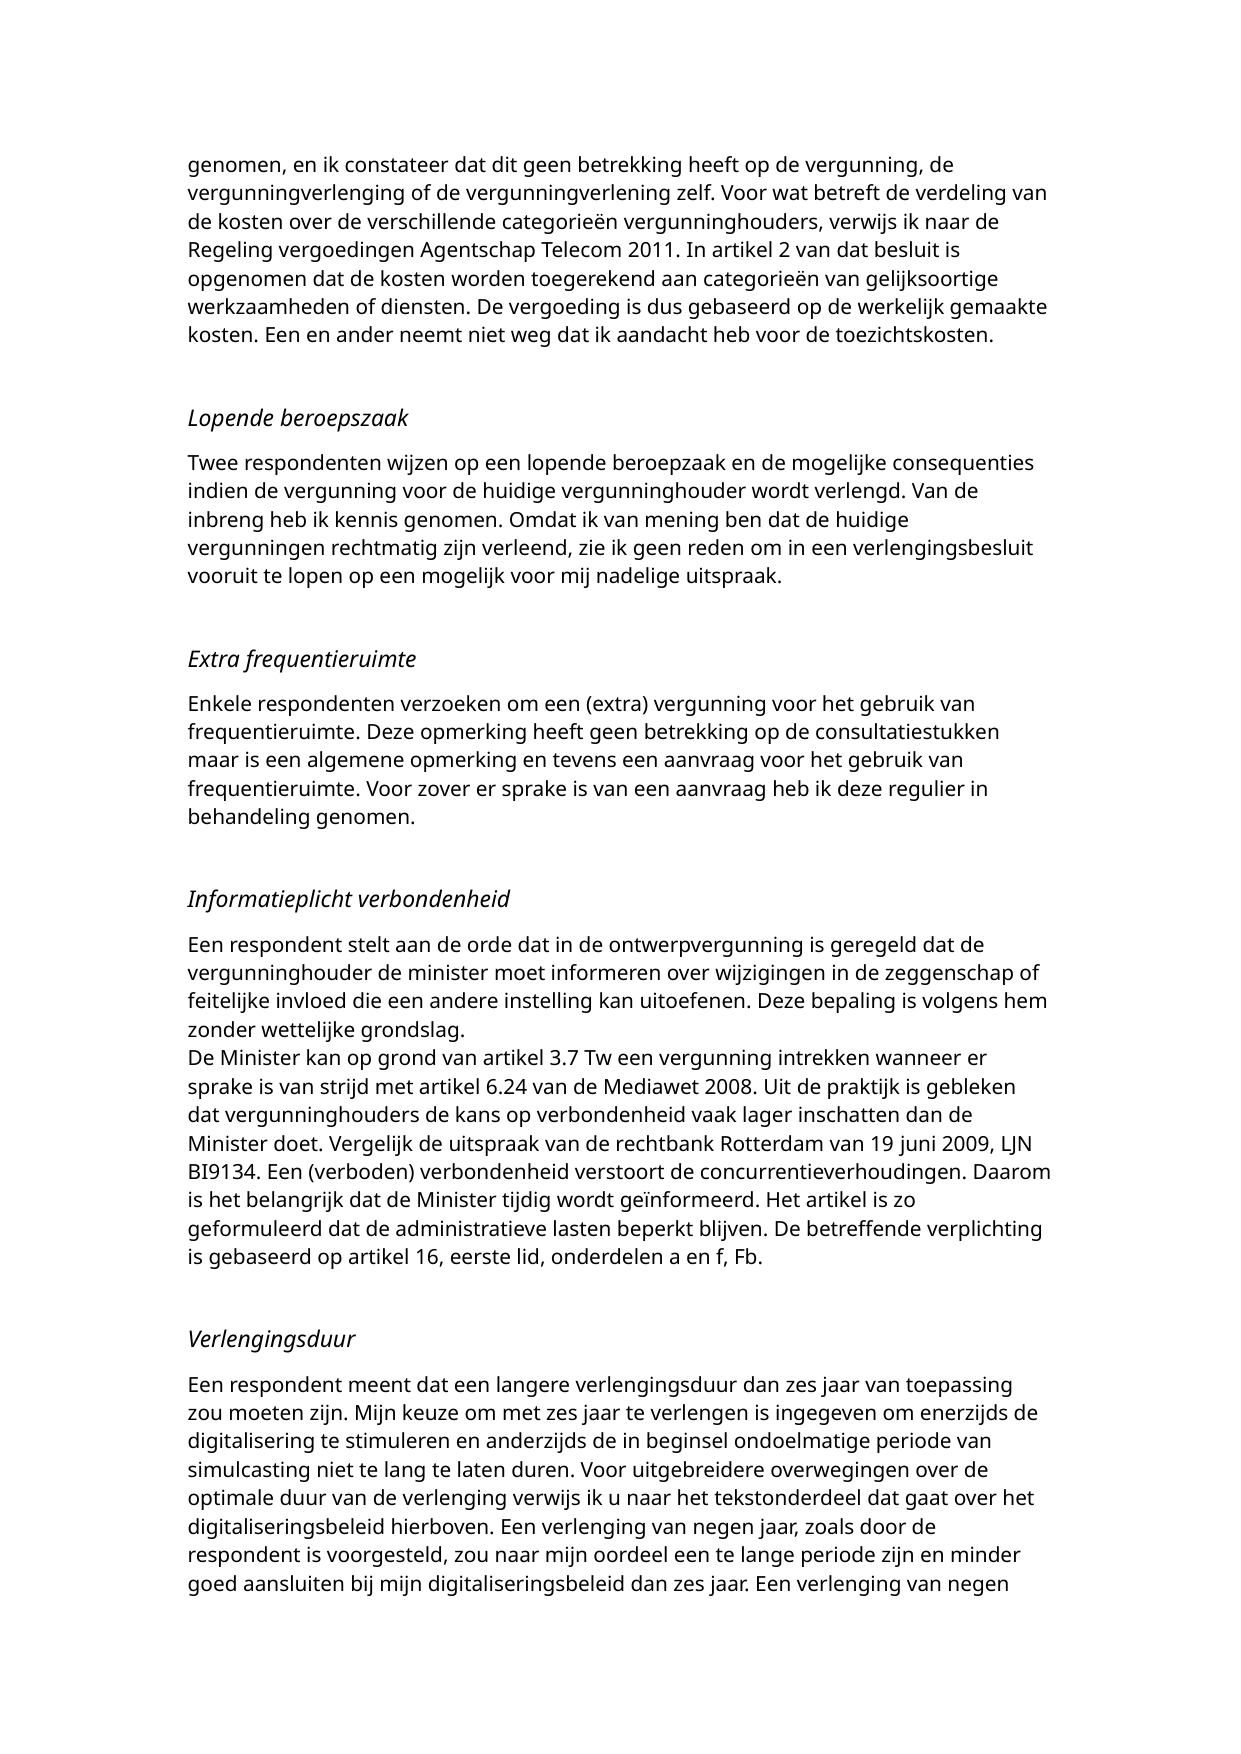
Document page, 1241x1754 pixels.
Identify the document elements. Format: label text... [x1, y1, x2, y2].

text Meerdere respondenten hebben aangegeven dat de verhouding tussen toezichtskosten voor de omroepsector en de andere toezichtskosten in het algemeen scheef is en dat de kosten voor de omroepsector te hoog zijn. Van deze opmerkingen heb ik kennis genomen, en ik constateer dat dit geen betrekking heeft op de vergunning, de vergunningverlenging of de vergunningverlening zelf. Voor wat betreft de verdeling van de kosten over de verschillende categorieën vergunninghouders, verwijs ik naar de Regeling vergoedingen Agentschap Telecom 2011. In artikel 2 van dat besluit is opgenomen dat de kosten worden toegerekend aan categorieën van gelijksoortige werkzaamheden of diensten. De vergoeding is dus gebaseerd op de werkelijk gemaakte kosten. Een en ander neemt niet weg dat ik aandacht heb voor de toezichtskosten. [187, 196, 1053, 481]
subtitle Lopende beroepszaak [187, 533, 1053, 564]
subtitle Toezichtskosten [187, 150, 1053, 181]
subtitle Extra frequentieruimte [187, 774, 1053, 805]
text De Minister kan op grond van artikel 3.7 Tw een vergunning intrekken wanneer er sprake is van strijd met artikel 6.24 van de Mediawet 2008. Uit de praktijk is gebleken dat vergunninghouders de kans op verbondenheid vaak lager inschatten dan de Minister doet. Vergelijk de uitspraak van de rechtbank Rotterdam van 19 juni 2009, LJN BI9134. Een (verboden) verbondenheid verstoort de concurrentieverhoudingen. Daarom is het belangrijk dat de Minister tijdig wordt geïnformeerd. Het artikel is zo geformuleerd dat de administratieve lasten beperkt blijven. De betreffende verplichting is gebaseerd op artikel 16, eerste lid, onderdelen a en f, Fb. [187, 1175, 1053, 1402]
subtitle Informatieplicht verbondenheid [187, 1015, 1053, 1046]
text Een respondent meent dat een langere verlengingsduur dan zes jaar van toepassing zou moeten zijn. Mijn keuze om met zes jaar te verlengen is ingegeven om enerzijds de digitalisering te stimuleren en anderzijds de in beginsel ondoelmatige periode van simulcasting niet te lang te laten duren. Voor uitgebreidere overwegingen over de optimale duur van de verlenging verwijs ik u naar het tekstonderdeel dat gaat over het digitaliseringsbeleid hierboven. Een verlenging van negen jaar, zoals door de respondent is voorgesteld, zou naar mijn oordeel een te lange periode zijn en minder goed aansluiten bij mijn digitaliseringsbeleid dan zes jaar. Een verlenging van negen jaar zou ook op gespannen voet staan met hetgeen ik met betrekking tot de gevolgen van de verlenging van zes jaar voor de mededinging heb overwogen. Om die reden heb ik de verlengingsduur niet aangepast. [187, 1501, 1053, 1587]
text Een respondent stelt aan de orde dat in de ontwerpvergunning is geregeld dat de vergunninghouder de minister moet informeren over wijzigingen in de zeggenschap of feitelijke invloed die een andere instelling kan uitoefenen. Deze bepaling is volgens hem zonder wettelijke grondslag. [187, 1061, 1053, 1175]
text Enkele respondenten verzoeken om een (extra) vergunning voor het gebruik van frequentieruimte. Deze opmerking heeft geen betrekking op de consultatiestukken maar is een algemene opmerking en tevens een aanvraag voor het gebruik van frequentieruimte. Voor zover er sprake is van een aanvraag heb ik deze regulier in behandeling genomen. [187, 820, 1053, 962]
subtitle Verlengingsduur [187, 1455, 1053, 1486]
text Twee respondenten wijzen op een lopende beroepzaak en de mogelijke consequenties indien de vergunning voor de huidige vergunninghouder wordt verlengd. Van de inbreng heb ik kennis genomen. Omdat ik van mening ben dat de huidige vergunningen rechtmatig zijn verleend, zie ik geen reden om in een verlengingsbesluit vooruit te lopen op een mogelijk voor mij nadelige uitspraak. [187, 579, 1053, 722]
